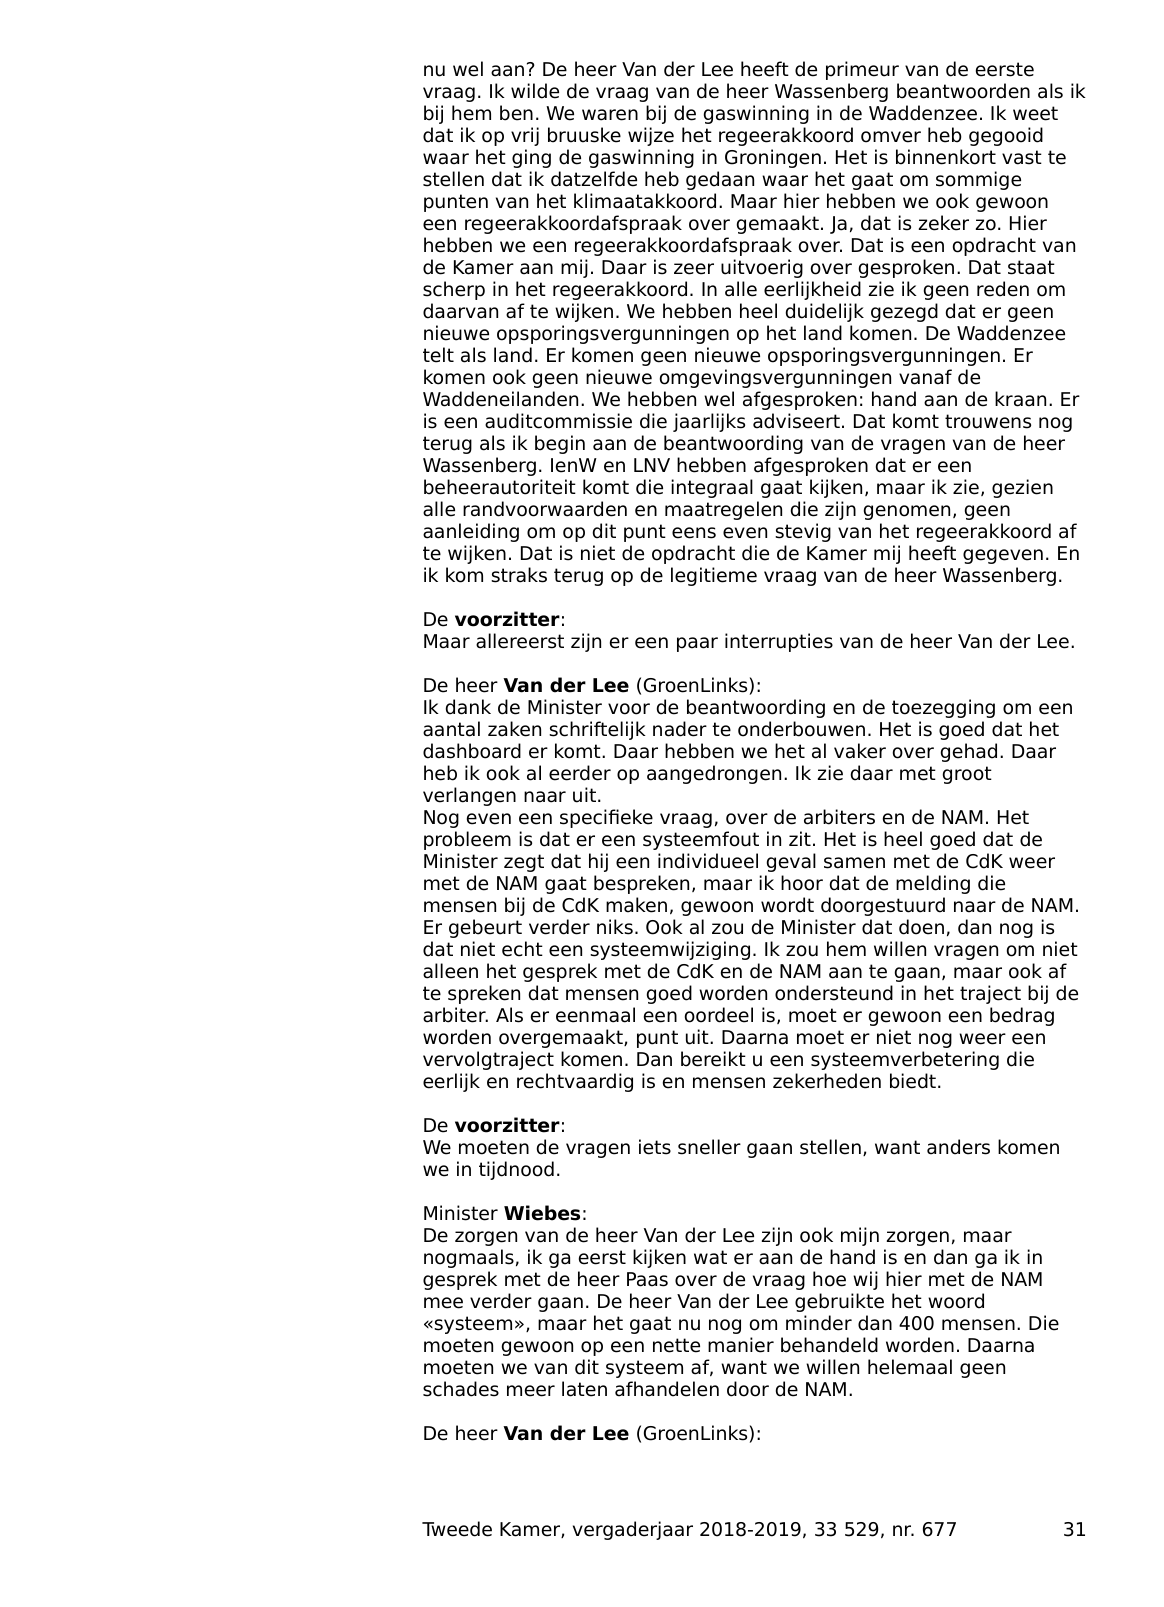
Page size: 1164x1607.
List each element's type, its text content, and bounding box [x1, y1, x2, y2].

text De zorgen van de heer Van der Lee zijn ook mijn zorgen, maar nogmaals, ik ga eerst kijken wat er aan de hand is en dan ga ik in gesprek met de heer Paas over de vraag hoe wij hier met de NAM mee verder gaan. De heer Van der Lee gebruikte het woord «systeem», maar het gaat nu nog om minder dan 400 mensen. Die moeten gewoon op een nette manier behandeld worden. Daarna moeten we van dit systeem af, want we willen helemaal geen schades meer laten afhandelen door de NAM. [422, 1225, 1087, 1401]
text De voorzitter: [422, 1115, 1087, 1137]
text De heer Van der Lee (GroenLinks): [422, 1423, 1087, 1445]
text Ik dank de Minister voor de beantwoording en de toezegging om een aantal zaken schriftelijk nader te onderbouwen. Het is goed dat het dashboard er komt. Daar hebben we het al vaker over gehad. Daar heb ik ook al eerder op aangedrongen. Ik zie daar met groot verlangen naar uit. [422, 697, 1087, 807]
text nu wel aan? De heer Van der Lee heeft de primeur van de eerste vraag. Ik wilde de vraag van de heer Wassenberg beantwoorden als ik bij hem ben. We waren bij de gaswinning in de Waddenzee. Ik weet dat ik op vrij bruuske wijze het regeerakkoord omver heb gegooid waar het ging de gaswinning in Groningen. Het is binnenkort vast te stellen dat ik datzelfde heb gedaan waar het gaat om sommige punten van het klimaatakkoord. Maar hier hebben we ook gewoon een regeerakkoordafspraak over gemaakt. Ja, dat is zeker zo. Hier hebben we een regeerakkoordafspraak over. Dat is een opdracht van de Kamer aan mij. Daar is zeer uitvoerig over gesproken. Dat staat scherp in het regeerakkoord. In alle eerlijkheid zie ik geen reden om daarvan af te wijken. We hebben heel duidelijk gezegd dat er geen nieuwe opsporingsvergunningen op het land komen. De Waddenzee telt als land. Er komen geen nieuwe opsporingsvergunningen. Er komen ook geen nieuwe omgevingsvergunningen vanaf de Waddeneilanden. We hebben wel afgesproken: hand aan de kraan. Er is een auditcommissie die jaarlijks adviseert. Dat komt trouwens nog terug als ik begin aan de beantwoording van de vragen van de heer Wassenberg. IenW en LNV hebben afgesproken dat er een beheerautoriteit komt die integraal gaat kijken, maar ik zie, gezien alle randvoorwaarden en maatregelen die zijn genomen, geen aanleiding om op dit punt eens even stevig van het regeerakkoord af te wijken. Dat is niet de opdracht die de Kamer mij heeft gegeven. En ik kom straks terug op de legitieme vraag van de heer Wassenberg. [422, 59, 1087, 587]
text We moeten de vragen iets sneller gaan stellen, want anders komen we in tijdnood. [422, 1137, 1087, 1181]
text Nog even een specifieke vraag, over de arbiters en de NAM. Het probleem is dat er een systeemfout in zit. Het is heel goed dat de Minister zegt dat hij een individueel geval samen met de CdK weer met de NAM gaat bespreken, maar ik hoor dat de melding die mensen bij de CdK maken, gewoon wordt doorgestuurd naar de NAM. Er gebeurt verder niks. Ook al zou de Minister dat doen, dan nog is dat niet echt een systeemwijziging. Ik zou hem willen vragen om niet alleen het gesprek met de CdK en de NAM aan te gaan, maar ook af te spreken dat mensen goed worden ondersteund in het traject bij de arbiter. Als er eenmaal een oordeel is, moet er gewoon een bedrag worden overgemaakt, punt uit. Daarna moet er niet nog weer een vervolgtraject komen. Dan bereikt u een systeemverbetering die eerlijk en rechtvaardig is en mensen zekerheden biedt. [422, 807, 1087, 1092]
text Minister Wiebes: [422, 1203, 1087, 1225]
text Maar allereerst zijn er een paar interrupties van de heer Van der Lee. [422, 631, 1087, 653]
text De voorzitter: [422, 609, 1087, 631]
text De heer Van der Lee (GroenLinks): [422, 675, 1087, 697]
